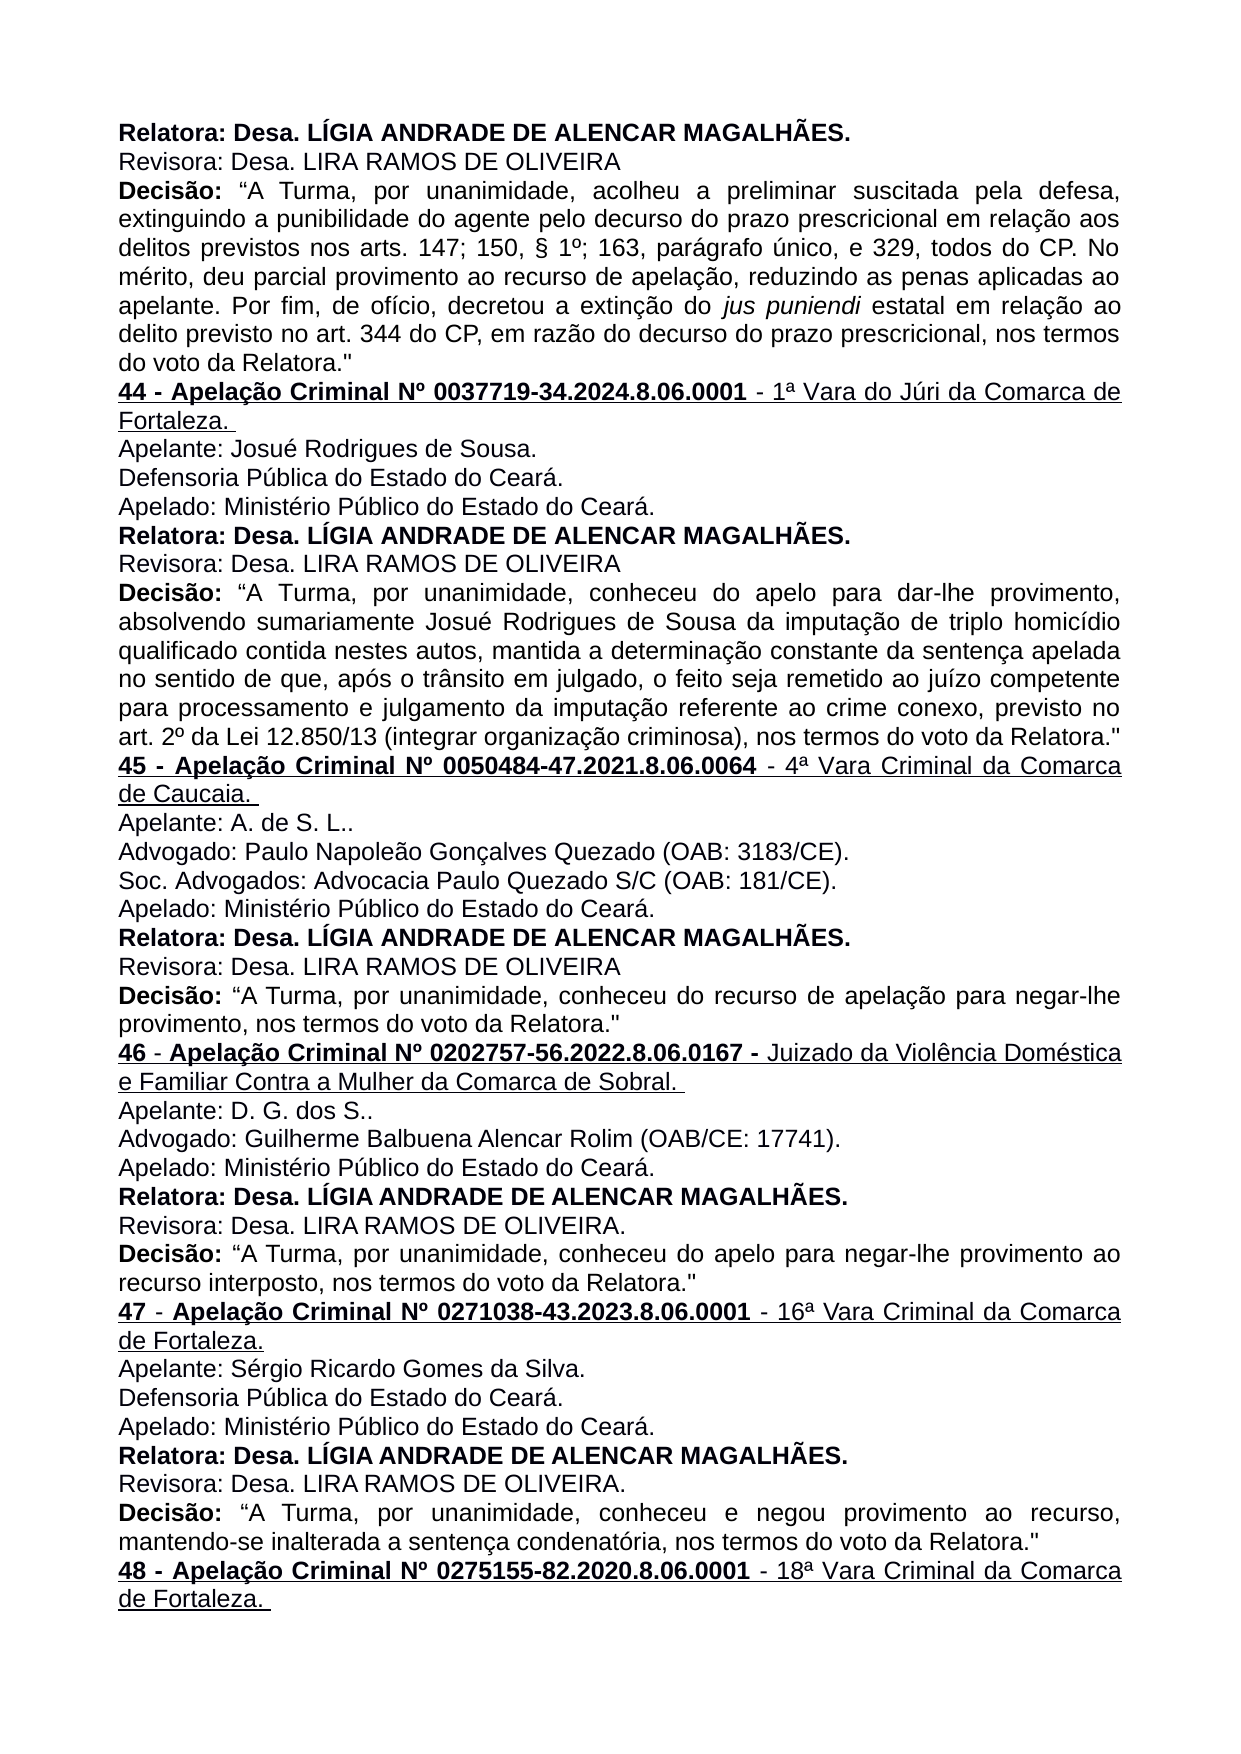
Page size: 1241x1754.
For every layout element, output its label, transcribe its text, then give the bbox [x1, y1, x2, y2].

text Decisão: “A Turma, por unanimidade, acolheu a preliminar suscitada pela defesa, extinguindo a punibilidade do agente pelo decurso do prazo prescricional em relação aos delitos previstos nos arts. 147; 150, § 1º; 163, parágrafo único, e 329, todos do CP. No mérito, deu parcial provimento ao recurso de apelação, reduzindo as penas aplicadas ao apelante. Por fim, de ofício, decretou a extinção do jus puniendi estatal em relação ao delito previsto no art. 344 do CP, em razão do decurso do prazo prescricional, nos termos do voto da Relatora." [118, 176, 1122, 377]
text Apelado: Ministério Público do Estado do Ceará. [118, 492, 1122, 521]
text 48 - Apelação Criminal Nº 0275155-82.2020.8.06.0001 - 18ª Vara Criminal da Comarca [118, 1556, 1122, 1581]
text Relatora: Desa. LÍGIA ANDRADE DE ALENCAR MAGALHÃES. [118, 923, 1122, 952]
text Apelado: Ministério Público do Estado do Ceará. [118, 1153, 1122, 1182]
text Defensoria Pública do Estado do Ceará. [118, 1383, 1122, 1412]
text Revisora: Desa. LIRA RAMOS DE OLIVEIRA [118, 952, 1122, 981]
text Decisão: “A Turma, por unanimidade, conheceu do apelo para negar-lhe provimento ao recurso interposto, nos termos do voto da Relatora." [118, 1239, 1122, 1297]
text Revisora: Desa. LIRA RAMOS DE OLIVEIRA [118, 147, 1122, 176]
text Relatora: Desa. LÍGIA ANDRADE DE ALENCAR MAGALHÃES. [118, 1441, 1122, 1469]
text Relatora: Desa. LÍGIA ANDRADE DE ALENCAR MAGALHÃES. [118, 118, 1122, 147]
text Apelado: Ministério Público do Estado do Ceará. [118, 894, 1122, 923]
text Decisão: “A Turma, por unanimidade, conheceu do apelo para dar-lhe provimento, absolvendo sumariamente Josué Rodrigues de Sousa da imputação de triplo homicídio qualificado contida nestes autos, mantida a determinação constante da sentença apelada no sentido de que, após o trânsito em julgado, o feito seja remetido ao juízo competente para processamento e julgamento da imputação referente ao crime conexo, previsto no art. 2º da Lei 12.850/13 (integrar organização criminosa), nos termos do voto da Relatora." [118, 578, 1122, 751]
text 44 - Apelação Criminal Nº 0037719-34.2024.8.06.0001 - 1ª Vara do Júri da Comarca de [118, 377, 1122, 402]
text Revisora: Desa. LIRA RAMOS DE OLIVEIRA [118, 549, 1122, 578]
text Apelado: Ministério Público do Estado do Ceará. [118, 1412, 1122, 1441]
text Apelante: Josué Rodrigues de Sousa. [118, 434, 1122, 463]
text Revisora: Desa. LIRA RAMOS DE OLIVEIRA. [118, 1469, 1122, 1498]
text Relatora: Desa. LÍGIA ANDRADE DE ALENCAR MAGALHÃES. [118, 1182, 1122, 1211]
text Relatora: Desa. LÍGIA ANDRADE DE ALENCAR MAGALHÃES. [118, 521, 1122, 549]
text Fortaleza. [118, 403, 1122, 434]
text 47 - Apelação Criminal Nº 0271038-43.2023.8.06.0001 - 16ª Vara Criminal da Comarca de Fortaleza. [118, 1297, 1122, 1354]
text Advogado: Paulo Napoleão Gonçalves Quezado (OAB: 3183/CE). [118, 837, 1122, 866]
text Apelante: A. de S. L.. [118, 808, 1122, 837]
text Apelante: D. G. dos S.. [118, 1096, 1122, 1124]
text Apelante: Sérgio Ricardo Gomes da Silva. [118, 1354, 1122, 1383]
text Decisão: “A Turma, por unanimidade, conheceu e negou provimento ao recurso, mantendo-se inalterada a sentença condenatória, nos termos do voto da Relatora." [118, 1498, 1122, 1556]
text Advogado: Guilherme Balbuena Alencar Rolim (OAB/CE: 17741). [118, 1124, 1122, 1153]
text e Familiar Contra a Mulher da Comarca de Sobral. [118, 1064, 1122, 1096]
text de Fortaleza. [118, 1582, 1122, 1613]
text Revisora: Desa. LIRA RAMOS DE OLIVEIRA. [118, 1211, 1122, 1239]
text Decisão: “A Turma, por unanimidade, conheceu do recurso de apelação para negar-lhe provimento, nos termos do voto da Relatora." [118, 981, 1122, 1038]
text 45 - Apelação Criminal Nº 0050484-47.2021.8.06.0064 - 4ª Vara Criminal da Comarca [118, 751, 1122, 776]
text Defensoria Pública do Estado do Ceará. [118, 463, 1122, 492]
text 46 - Apelação Criminal Nº 0202757-56.2022.8.06.0167 - Juizado da Violência Doméstica [118, 1038, 1122, 1063]
text Soc. Advogados: Advocacia Paulo Quezado S/C (OAB: 181/CE). [118, 866, 1122, 894]
text de Caucaia. [118, 777, 1122, 808]
